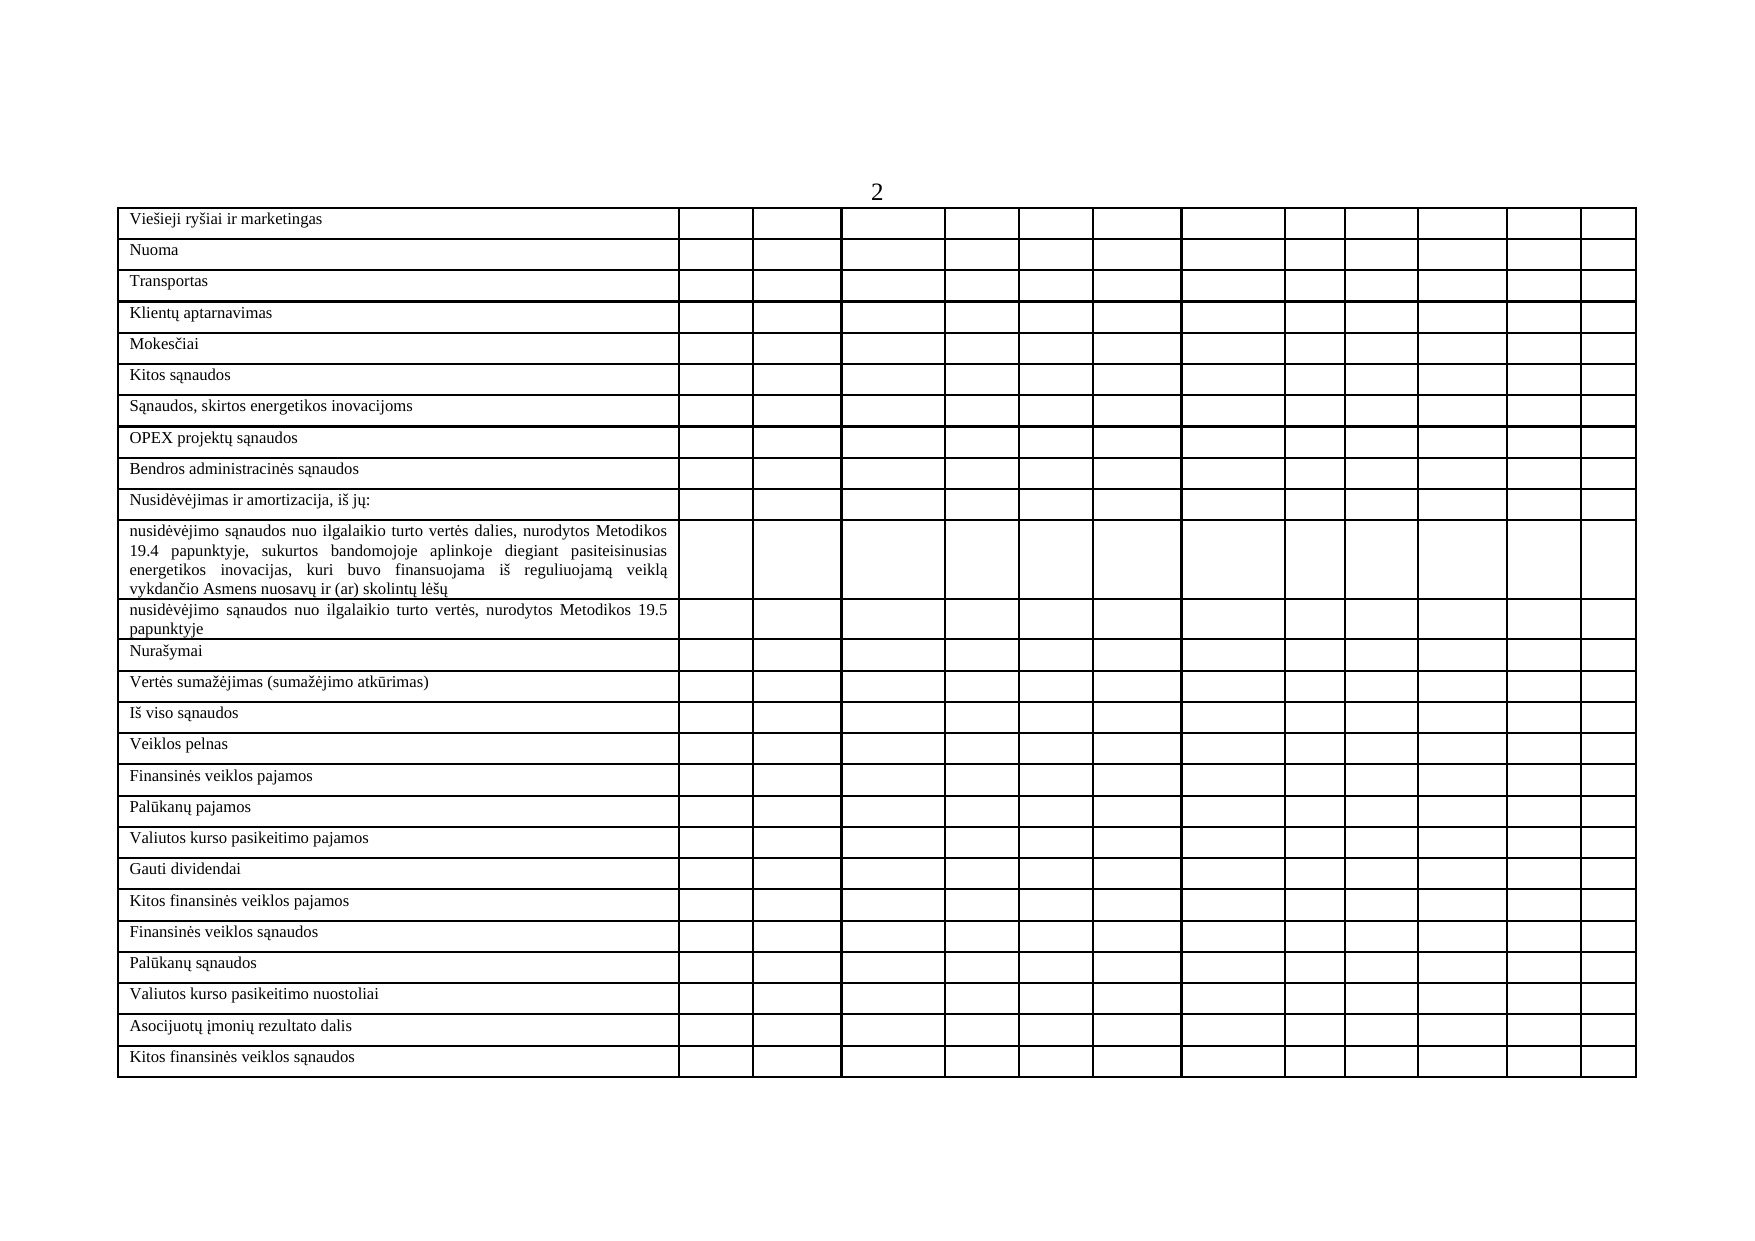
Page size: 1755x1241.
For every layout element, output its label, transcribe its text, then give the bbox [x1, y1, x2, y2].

table_cell [1582, 765, 1635, 794]
table_cell [1508, 797, 1580, 826]
table_cell [1094, 640, 1180, 669]
table_cell Gauti dividendai [119, 859, 678, 888]
table_cell [946, 984, 1018, 1013]
table_cell Transportas [119, 271, 678, 300]
table_cell [1020, 303, 1092, 332]
table_cell [1508, 859, 1580, 888]
table_cell [946, 365, 1018, 394]
table_cell [1286, 365, 1344, 394]
table_cell [1020, 428, 1092, 457]
table_cell [680, 984, 752, 1013]
table_cell [1094, 859, 1180, 888]
table_cell [680, 428, 752, 457]
table_cell [1346, 765, 1417, 794]
table_cell [1508, 703, 1580, 732]
table_cell [1508, 365, 1580, 394]
table_cell [1020, 953, 1092, 982]
table_cell [680, 640, 752, 669]
table_cell [1582, 703, 1635, 732]
table_cell [1020, 797, 1092, 826]
table_cell [1094, 490, 1180, 519]
table_cell [1286, 734, 1344, 763]
table_cell [1183, 240, 1284, 269]
table_cell [843, 672, 944, 701]
table_cell [946, 428, 1018, 457]
table_cell [1582, 396, 1635, 425]
table_cell [1286, 459, 1344, 488]
table_cell [680, 890, 752, 919]
table_cell [1183, 271, 1284, 300]
table_cell [1286, 953, 1344, 982]
table_cell [1346, 303, 1417, 332]
table_cell [1183, 890, 1284, 919]
table_cell [1094, 703, 1180, 732]
table_cell [843, 890, 944, 919]
table_cell [680, 1015, 752, 1044]
table_cell [1020, 828, 1092, 857]
table_cell [1020, 922, 1092, 951]
table_cell [1346, 271, 1417, 300]
table_cell [1286, 521, 1344, 598]
table_cell [1183, 797, 1284, 826]
table_cell [1094, 734, 1180, 763]
table_cell [1508, 765, 1580, 794]
table_cell [1286, 703, 1344, 732]
table_cell [843, 271, 944, 300]
table_cell [754, 640, 840, 669]
table_cell [843, 953, 944, 982]
table_cell [843, 984, 944, 1013]
table_cell [1508, 521, 1580, 598]
table_cell [1346, 797, 1417, 826]
table_cell [680, 396, 752, 425]
table_cell [1419, 765, 1506, 794]
table_cell [754, 1015, 840, 1044]
table_cell [1419, 521, 1506, 598]
table_cell [1346, 672, 1417, 701]
table_cell [1183, 734, 1284, 763]
table_cell [1419, 1015, 1506, 1044]
table_cell [1419, 890, 1506, 919]
table_cell [680, 521, 752, 598]
table_cell [1346, 209, 1417, 238]
table_cell [1582, 984, 1635, 1013]
table_cell [843, 490, 944, 519]
table_cell [1286, 334, 1344, 363]
table_cell [680, 303, 752, 332]
table_cell [1508, 271, 1580, 300]
table_cell [946, 734, 1018, 763]
table_cell nusidėvėjimo sąnaudos nuo ilgalaikio turto vertės, nurodytos Metodikos 19.5 papunktyje [119, 600, 678, 638]
table_cell [1020, 859, 1092, 888]
table_cell [1286, 1047, 1344, 1076]
table_cell [1508, 984, 1580, 1013]
table_cell [1094, 521, 1180, 598]
table_cell [1419, 428, 1506, 457]
table_cell [680, 734, 752, 763]
table_cell [1346, 490, 1417, 519]
table_cell [1020, 490, 1092, 519]
table_cell Nuoma [119, 240, 678, 269]
table_cell [1419, 303, 1506, 332]
table_cell [946, 459, 1018, 488]
table_cell [1183, 365, 1284, 394]
table_cell [1286, 984, 1344, 1013]
table_cell [1183, 765, 1284, 794]
table_cell [946, 209, 1018, 238]
table_cell [946, 271, 1018, 300]
table_cell [1419, 459, 1506, 488]
table_cell [1582, 334, 1635, 363]
table_cell [1183, 859, 1284, 888]
table_cell [1020, 365, 1092, 394]
table_cell [754, 490, 840, 519]
table_cell [1346, 365, 1417, 394]
table_cell [680, 953, 752, 982]
table_cell [1020, 890, 1092, 919]
table_cell [1286, 1015, 1344, 1044]
table_cell [754, 209, 840, 238]
table_cell [754, 365, 840, 394]
table_cell [1419, 828, 1506, 857]
table_cell [754, 459, 840, 488]
table_cell Viešieji ryšiai ir marketingas [119, 209, 678, 238]
table_cell [1286, 490, 1344, 519]
table_cell [1286, 428, 1344, 457]
table_cell [946, 303, 1018, 332]
table_cell [1419, 734, 1506, 763]
table_cell [946, 672, 1018, 701]
table_cell [754, 396, 840, 425]
table_cell [1419, 490, 1506, 519]
table_cell Nusidėvėjimas ir amortizacija, iš jų: [119, 490, 678, 519]
table_cell [754, 1047, 840, 1076]
table_cell Kitos finansinės veiklos pajamos [119, 890, 678, 919]
table_cell [843, 334, 944, 363]
table_cell [1346, 521, 1417, 598]
table_cell [1094, 984, 1180, 1013]
table_cell [680, 672, 752, 701]
table_cell [1508, 734, 1580, 763]
table_cell [1582, 1047, 1635, 1076]
table_cell [1094, 240, 1180, 269]
table_cell [843, 600, 944, 638]
table_cell Veiklos pelnas [119, 734, 678, 763]
table_cell [1346, 428, 1417, 457]
table_cell [1346, 922, 1417, 951]
table_cell [1286, 797, 1344, 826]
table_cell [754, 765, 840, 794]
table_cell [946, 1047, 1018, 1076]
table_cell [1094, 428, 1180, 457]
table_cell [1020, 334, 1092, 363]
table_cell [1183, 334, 1284, 363]
table_cell Nurašymai [119, 640, 678, 669]
table_cell [1508, 640, 1580, 669]
table_cell [1183, 1047, 1284, 1076]
table_cell [680, 703, 752, 732]
table_cell nusidėvėjimo sąnaudos nuo ilgalaikio turto vertės dalies, nurodytos Metodikos 19.4 papunktyje, sukurtos bandomojoje aplinkoje diegiant pasiteisinusias energetikos inovacijas, kuri buvo finansuojama iš reguliuojamą veiklą vykdančio Asmens nuosavų ir (ar) skolintų lėšų [119, 521, 678, 598]
table_cell [1286, 640, 1344, 669]
table_cell [1286, 396, 1344, 425]
table_cell [680, 209, 752, 238]
table_cell [843, 703, 944, 732]
table_cell [680, 240, 752, 269]
table_cell [1020, 672, 1092, 701]
table_cell [1286, 600, 1344, 638]
table_cell [1183, 209, 1284, 238]
table_cell [680, 797, 752, 826]
table_cell [1020, 734, 1092, 763]
table_cell [1183, 984, 1284, 1013]
table_cell [843, 521, 944, 598]
table_cell [680, 365, 752, 394]
table_cell Valiutos kurso pasikeitimo pajamos [119, 828, 678, 857]
table_cell [754, 922, 840, 951]
table_cell [843, 828, 944, 857]
table_cell [754, 521, 840, 598]
table_cell [1508, 1047, 1580, 1076]
table_cell [1286, 890, 1344, 919]
table_cell Iš viso sąnaudos [119, 703, 678, 732]
table_cell [1582, 953, 1635, 982]
table_cell [843, 303, 944, 332]
table_cell [680, 765, 752, 794]
table_cell Bendros administracinės sąnaudos [119, 459, 678, 488]
table_cell [1419, 240, 1506, 269]
table_cell [1094, 303, 1180, 332]
table_cell [1582, 365, 1635, 394]
table_cell [1508, 828, 1580, 857]
table_cell [1094, 600, 1180, 638]
table_cell [1094, 797, 1180, 826]
table_cell [1419, 1047, 1506, 1076]
table_cell [1183, 672, 1284, 701]
table_cell [1094, 922, 1180, 951]
table_cell [1346, 859, 1417, 888]
table_cell [843, 459, 944, 488]
table_cell [1346, 240, 1417, 269]
table_cell [1094, 765, 1180, 794]
table_cell [680, 334, 752, 363]
table_cell [1020, 271, 1092, 300]
table_cell Palūkanų pajamos [119, 797, 678, 826]
table_cell [1346, 890, 1417, 919]
table_cell [1094, 672, 1180, 701]
table_cell [843, 365, 944, 394]
table_cell Palūkanų sąnaudos [119, 953, 678, 982]
table_cell [946, 396, 1018, 425]
table_cell [1020, 459, 1092, 488]
table_cell [843, 765, 944, 794]
table_cell [1286, 859, 1344, 888]
table_cell [1286, 303, 1344, 332]
table_cell [1020, 1047, 1092, 1076]
table_cell [1183, 490, 1284, 519]
table_cell [1508, 334, 1580, 363]
table_cell [1419, 209, 1506, 238]
table_cell [754, 428, 840, 457]
table_cell [1582, 428, 1635, 457]
table_cell [946, 765, 1018, 794]
table_cell [1582, 734, 1635, 763]
table_cell [1183, 953, 1284, 982]
table_cell [754, 240, 840, 269]
table_cell [1183, 640, 1284, 669]
table_cell [754, 271, 840, 300]
table_cell Klientų aptarnavimas [119, 303, 678, 332]
table_cell Mokesčiai [119, 334, 678, 363]
table_cell [843, 428, 944, 457]
table_cell [1094, 1015, 1180, 1044]
table_cell [754, 953, 840, 982]
table_cell OPEX projektų sąnaudos [119, 428, 678, 457]
table_cell [1020, 703, 1092, 732]
table_cell [1346, 703, 1417, 732]
table_cell [946, 640, 1018, 669]
table_cell [1346, 600, 1417, 638]
table_cell [1582, 271, 1635, 300]
table_cell [680, 271, 752, 300]
table_cell [1582, 240, 1635, 269]
table_cell [1286, 672, 1344, 701]
table_cell [1508, 396, 1580, 425]
table_cell Valiutos kurso pasikeitimo nuostoliai [119, 984, 678, 1013]
table_cell [1582, 890, 1635, 919]
table_cell [754, 797, 840, 826]
table_cell [1508, 303, 1580, 332]
table_cell [754, 703, 840, 732]
table_cell [1020, 600, 1092, 638]
table_cell [680, 859, 752, 888]
table_cell [1419, 672, 1506, 701]
table_cell [1419, 396, 1506, 425]
table_cell [1020, 240, 1092, 269]
table_cell [843, 1015, 944, 1044]
table_cell [1582, 922, 1635, 951]
table_cell [1582, 859, 1635, 888]
table_cell [946, 953, 1018, 982]
table_cell [1582, 797, 1635, 826]
table_cell [946, 859, 1018, 888]
table_cell [1582, 672, 1635, 701]
table_cell [1183, 303, 1284, 332]
table_cell [843, 640, 944, 669]
table_cell [946, 1015, 1018, 1044]
table_cell [1508, 209, 1580, 238]
table_cell [1419, 953, 1506, 982]
table_cell [1094, 953, 1180, 982]
table_cell [1346, 640, 1417, 669]
table_cell [1346, 828, 1417, 857]
table_cell [1508, 953, 1580, 982]
table_cell [1582, 521, 1635, 598]
table_cell [1094, 459, 1180, 488]
table_cell [1094, 365, 1180, 394]
table_cell [1286, 240, 1344, 269]
table_cell [843, 797, 944, 826]
table_cell [1094, 334, 1180, 363]
table_cell [1419, 922, 1506, 951]
table_cell [1346, 396, 1417, 425]
table_cell [1183, 459, 1284, 488]
table_cell [1094, 271, 1180, 300]
table_cell [680, 600, 752, 638]
table_cell [1582, 600, 1635, 638]
table_cell Asocijuotų įmonių rezultato dalis [119, 1015, 678, 1044]
table_cell Sąnaudos, skirtos energetikos inovacijoms [119, 396, 678, 425]
table_cell [946, 334, 1018, 363]
table_cell [1094, 396, 1180, 425]
table_cell [1183, 521, 1284, 598]
table_cell [1508, 1015, 1580, 1044]
table_cell [843, 859, 944, 888]
table_cell [1582, 490, 1635, 519]
table_cell [1582, 640, 1635, 669]
table_cell [1183, 396, 1284, 425]
table_cell [1094, 209, 1180, 238]
table_cell [1508, 240, 1580, 269]
table_cell [946, 703, 1018, 732]
table_cell [946, 490, 1018, 519]
table_cell [1286, 271, 1344, 300]
table_cell [1286, 922, 1344, 951]
table_cell [1419, 984, 1506, 1013]
table_cell [946, 521, 1018, 598]
table_cell [680, 459, 752, 488]
table_cell [1020, 984, 1092, 1013]
table_cell [1508, 459, 1580, 488]
table_cell [1020, 1015, 1092, 1044]
table_cell [1020, 396, 1092, 425]
table_cell Kitos finansinės veiklos sąnaudos [119, 1047, 678, 1076]
table_cell [1346, 984, 1417, 1013]
table_cell [946, 600, 1018, 638]
table_cell [680, 490, 752, 519]
table_cell [843, 209, 944, 238]
table_cell [680, 922, 752, 951]
table_cell [754, 600, 840, 638]
table_cell [754, 734, 840, 763]
table_cell [754, 303, 840, 332]
table_cell [1183, 703, 1284, 732]
table_cell [1508, 490, 1580, 519]
table_cell [1183, 428, 1284, 457]
table_cell [754, 890, 840, 919]
table_cell [1508, 890, 1580, 919]
table_cell Finansinės veiklos pajamos [119, 765, 678, 794]
table_cell [946, 890, 1018, 919]
table_cell [1419, 859, 1506, 888]
table_cell [1094, 890, 1180, 919]
table_cell [1020, 765, 1092, 794]
table_cell [843, 396, 944, 425]
table_cell [1419, 271, 1506, 300]
table_cell [754, 984, 840, 1013]
table_cell [1183, 600, 1284, 638]
table_cell [1582, 828, 1635, 857]
table_cell [1419, 703, 1506, 732]
table_cell [843, 734, 944, 763]
table_cell [1508, 600, 1580, 638]
table_cell [1346, 1015, 1417, 1044]
table_cell [1419, 365, 1506, 394]
table_cell [1582, 209, 1635, 238]
table_cell [1508, 428, 1580, 457]
table_cell [1094, 828, 1180, 857]
table_cell [843, 240, 944, 269]
table_cell [1020, 209, 1092, 238]
table_cell [1183, 828, 1284, 857]
table_cell Kitos sąnaudos [119, 365, 678, 394]
table_cell [1020, 640, 1092, 669]
table_cell [946, 240, 1018, 269]
table_cell [843, 1047, 944, 1076]
table_cell [1183, 922, 1284, 951]
table_cell Vertės sumažėjimas (sumažėjimo atkūrimas) [119, 672, 678, 701]
table_cell [1346, 953, 1417, 982]
table_cell [1346, 734, 1417, 763]
table_cell [754, 672, 840, 701]
table_cell [1346, 334, 1417, 363]
table_cell [1419, 600, 1506, 638]
table_cell [1346, 459, 1417, 488]
table_cell [1582, 1015, 1635, 1044]
table_cell [946, 828, 1018, 857]
table_cell [1582, 459, 1635, 488]
table_cell Finansinės veiklos sąnaudos [119, 922, 678, 951]
table_cell [1286, 765, 1344, 794]
table_cell [754, 334, 840, 363]
table_cell [1419, 334, 1506, 363]
table_cell [754, 828, 840, 857]
table_cell [946, 797, 1018, 826]
table_cell [1183, 1015, 1284, 1044]
table_cell [1346, 1047, 1417, 1076]
table_cell [1286, 209, 1344, 238]
table_cell [680, 1047, 752, 1076]
table_cell [1094, 1047, 1180, 1076]
table_cell [946, 922, 1018, 951]
table_cell [1419, 640, 1506, 669]
table_cell [1582, 303, 1635, 332]
table_cell [1419, 797, 1506, 826]
table_cell [754, 859, 840, 888]
table_cell [1286, 828, 1344, 857]
table_cell [1508, 922, 1580, 951]
table_cell [1020, 521, 1092, 598]
table_cell [680, 828, 752, 857]
table_cell [843, 922, 944, 951]
table_cell [1508, 672, 1580, 701]
